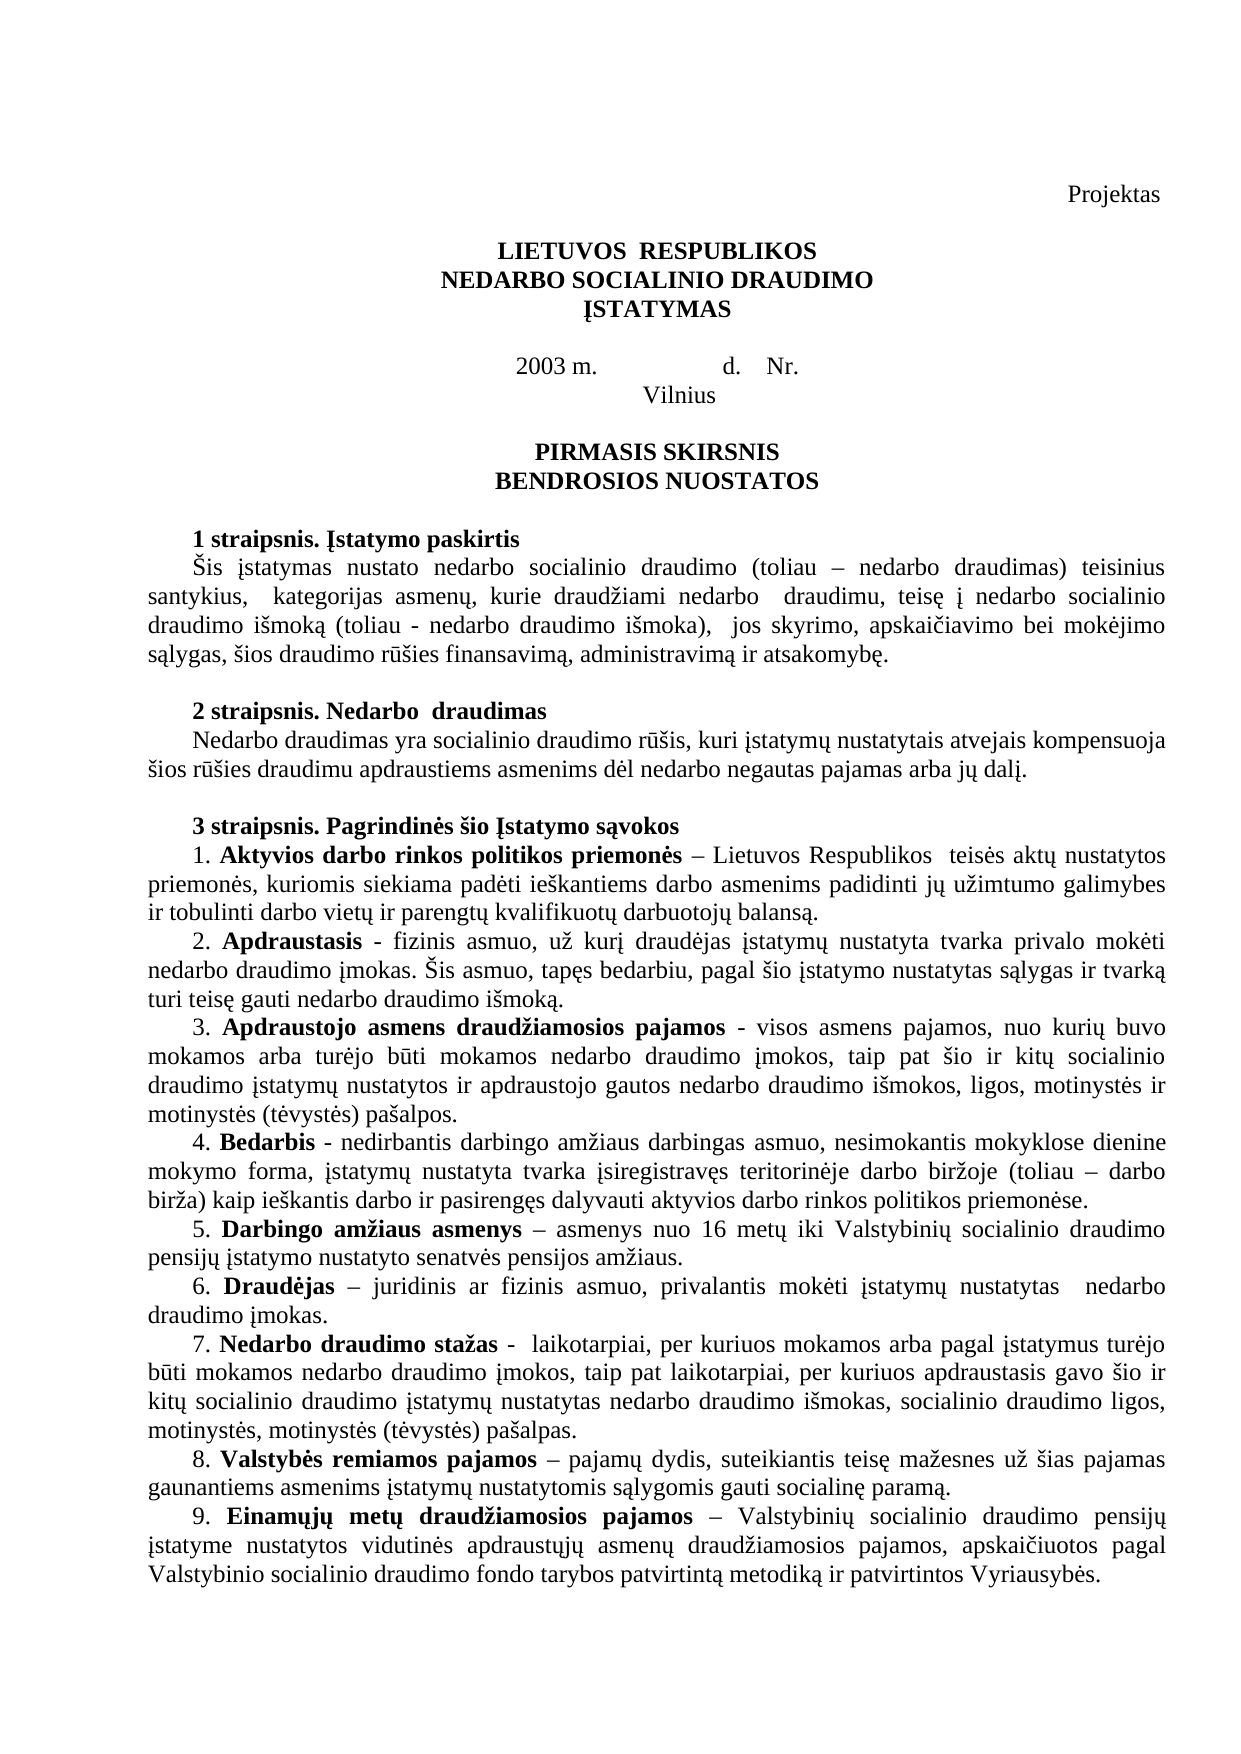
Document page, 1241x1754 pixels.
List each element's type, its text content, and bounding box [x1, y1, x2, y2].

text Nedarbo draudimas yra socialinio draudimo rūšis, kuri įstatymų nustatytais atvejais kompensuoja šios rūšies draudimu apdraustiems asmenims dėl nedarbo negautas pajamas arba jų dalį. [148, 725, 1167, 782]
text 6. Draudėjas – juridinis ar fizinis asmuo, privalantis mokėti įstatymų nustatytas nedarbo draudimo įmokas. [148, 1271, 1167, 1329]
text PIRMASIS SKIRSNIS [148, 437, 1167, 466]
text 8. Valstybės remiamos pajamos – pajamų dydis, suteikiantis teisę mažesnes už šias pajamas gaunantiems asmenims įstatymų nustatytomis sąlygomis gauti socialinę paramą. [148, 1444, 1167, 1501]
text BENDROSIOS NUOSTATOS [148, 466, 1167, 495]
text 3 straipsnis. Pagrindinės šio Įstatymo sąvokos [148, 811, 1167, 840]
text 7. Nedarbo draudimo stažas - laikotarpiai, per kuriuos mokamos arba pagal įstatymus turėjo būti mokamos nedarbo draudimo įmokos, taip pat laikotarpiai, per kuriuos apdraustasis gavo šio ir kitų socialinio draudimo įstatymų nustatytas nedarbo draudimo išmokas, socialinio draudimo ligos, motinystės, motinystės (tėvystės) pašalpas. [148, 1329, 1167, 1444]
text Vilnius [148, 380, 1167, 409]
text 1. Aktyvios darbo rinkos politikos priemonės – Lietuvos Respublikos teisės aktų nustatytos priemonės, kuriomis siekiama padėti ieškantiems darbo asmenims padidinti jų užimtumo galimybes ir tobulinti darbo vietų ir parengtų kvalifikuotų darbuotojų balansą. [148, 840, 1167, 926]
text Projektas [148, 179, 1167, 207]
text LIETUVOS RESPUBLIKOS [148, 236, 1167, 265]
text ĮSTATYMAS [148, 294, 1167, 322]
text 2. Apdraustasis - fizinis asmuo, už kurį draudėjas įstatymų nustatyta tvarka privalo mokėti nedarbo draudimo įmokas. Šis asmuo, tapęs bedarbiu, pagal šio įstatymo nustatytas sąlygas ir tvarką turi teisę gauti nedarbo draudimo išmoką. [148, 926, 1167, 1012]
text 2003 m. d. Nr. [148, 351, 1167, 380]
text 3. Apdraustojo asmens draudžiamosios pajamos - visos asmens pajamos, nuo kurių buvo mokamos arba turėjo būti mokamos nedarbo draudimo įmokos, taip pat šio ir kitų socialinio draudimo įstatymų nustatytos ir apdraustojo gautos nedarbo draudimo išmokos, ligos, motinystės ir motinystės (tėvystės) pašalpos. [148, 1012, 1167, 1127]
text 9. Einamųjų metų draudžiamosios pajamos – Valstybinių socialinio draudimo pensijų įstatyme nustatytos vidutinės apdraustųjų asmenų draudžiamosios pajamos, apskaičiuotos pagal Valstybinio socialinio draudimo fondo tarybos patvirtintą metodiką ir patvirtintos Vyriausybės. [148, 1501, 1167, 1587]
text Šis įstatymas nustato nedarbo socialinio draudimo (toliau – nedarbo draudimas) teisinius santykius, kategorijas asmenų, kurie draudžiami nedarbo draudimu, teisę į nedarbo socialinio draudimo išmoką (toliau - nedarbo draudimo išmoka), jos skyrimo, apskaičiavimo bei mokėjimo sąlygas, šios draudimo rūšies finansavimą, administravimą ir atsakomybę. [148, 552, 1167, 667]
text 4. Bedarbis - nedirbantis darbingo amžiaus darbingas asmuo, nesimokantis mokyklose dienine mokymo forma, įstatymų nustatyta tvarka įsiregistravęs teritorinėje darbo biržoje (toliau – darbo birža) kaip ieškantis darbo ir pasirengęs dalyvauti aktyvios darbo rinkos politikos priemonėse. [148, 1127, 1167, 1214]
text 1 straipsnis. Įstatymo paskirtis [148, 524, 1167, 552]
text NEDARBO SOCIALINIO DRAUDIMO [148, 265, 1167, 294]
text 5. Darbingo amžiaus asmenys – asmenys nuo 16 metų iki Valstybinių socialinio draudimo pensijų įstatymo nustatyto senatvės pensijos amžiaus. [148, 1214, 1167, 1271]
text 2 straipsnis. Nedarbo draudimas [148, 696, 1167, 725]
